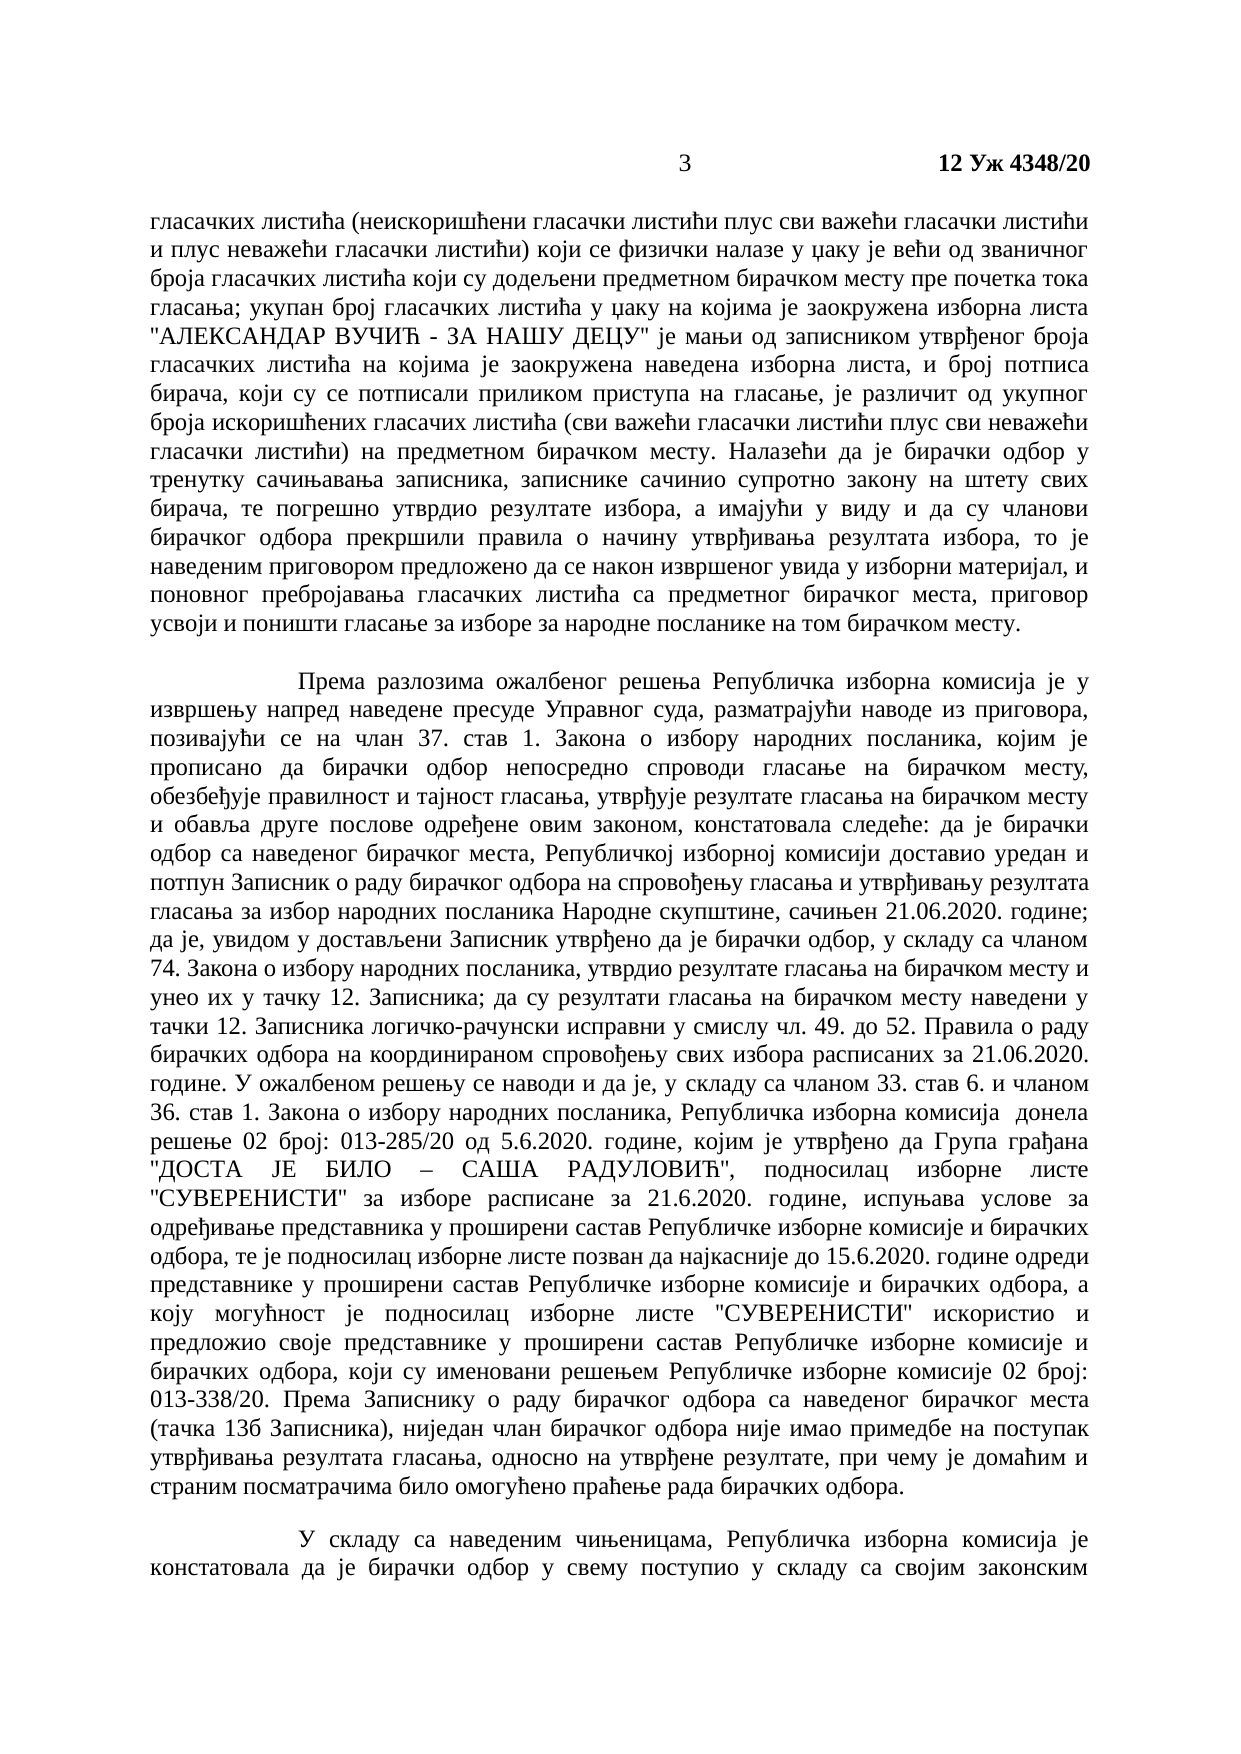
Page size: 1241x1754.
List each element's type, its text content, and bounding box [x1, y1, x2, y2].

text Према разлозима ожалбеног решења Републичка изборна комисија је у извршењу напред наведене пресуде Управног суда, разматрајући наводе из приговора, позивајући се на члан 37. став 1. Закона о избору народних посланика, којим је прописано да бирачки одбор непосредно спроводи гласање на бирачком месту, обезбеђује правилност и тајност гласања, утврђује резултате гласања на бирачком месту и обавља друге послове одређене овим законом, констатовала следеће: да је бирачки одбор са наведеног бирачког места, Републичкој изборној комисији доставио уредан и потпун Записник о раду бирачког одбора на спровођењу гласања и утврђивању резултата гласања за избор народних посланика Народне скупштине, сачињен 21.06.2020. године; да је, увидом у достављени Записник утврђено да је бирачки одбор, у складу са чланом 74. Закона о избору народних посланика, утврдио резултате гласања на бирачком месту и унео их у тачку 12. Записника; да су резултати гласања на бирачком месту наведени у тачки 12. Записника логичко-рачунски исправни у смислу чл. 49. до 52. Правила о раду бирачких одбора на координираном спровођењу свих избора расписаних за 21.06.2020. године. У ожалбеном решењу се наводи и да је, у складу са чланом 33. став 6. и чланом 36. став 1. Закона о избору народних посланика, Републичка изборна комисија донела решење 02 број: 013-285/20 од 5.6.2020. године, којим је утврђено да Група грађана ''ДОСТА ЈЕ БИЛО – САША РАДУЛОВИЋ'', подносилац изборне листе ''СУВЕРЕНИСТИ'' за изборе расписане за 21.6.2020. године, испуњава услове за одређивање представника у проширени састав Републичке изборне комисије и бирачких одбора, те је подносилац изборне листе позван да најкасније до 15.6.2020. године одреди представнике у проширени састав Републичке изборне комисије и бирачких одбора, а коју могућност је подносилац изборне листе ''СУВЕРЕНИСТИ'' искористио и предложио своје представнике у проширени састав Републичке изборне комисије и бирачких одбора, који су именовани решењем Републичке изборне комисије 02 број: 013-338/20. Према Записнику о раду бирачког одбора са наведеног бирачког места (тачка 13б Записника), ниједан члан бирачког одбора није имао примедбе на поступак утврђивања резултата гласања, односно на утврђене резултате, при чему је домаћим и страним посматрачима било омогућено праћење рада бирачких одбора. [150, 666, 1090, 1499]
text гласачких листића (неискоришћени гласачки листићи плус сви важећи гласачки листићи и плус неважећи гласачки листићи) који се физички налазе у џаку је већи од званичног броја гласачких листића који су додељени предметном бирачком месту пре почетка тока гласања; укупан број гласачких листића у џаку на којима је заокружена изборна листа ''АЛЕКСАНДАР ВУЧИЋ - ЗА НАШУ ДЕЦУ'' је мањи од записником утврђеног броја гласачких листића на којима је заокружена наведена изборна листа, и број потписа бирача, који су се потписали приликом приступа на гласање, је различит од укупног броја искоришћених гласачих листића (сви важећи гласачки листићи плус сви неважећи гласачки листићи) на предметном бирачком месту. Налазећи да је бирачки одбор у тренутку сачињавања записника, записнике сачинио супротно закону на штету свих бирача, те погрешно утврдио резултате избора, а имајући у виду и да су чланови бирачког одбора прекршили правила о начину утврђивања резултата избора, то је наведеним приговором предложено да се након извршеног увида у изборни материјал, и поновног пребројавања гласачких листића са предметног бирачког места, приговор усвоји и поништи гласање за изборе за народне посланике на том бирачком месту. [150, 206, 1090, 637]
text У складу са наведеним чињеницама, Републичка изборна комисија је констатовала да је бирачки одбор у свему поступио у складу са својим законским [150, 1524, 1090, 1581]
